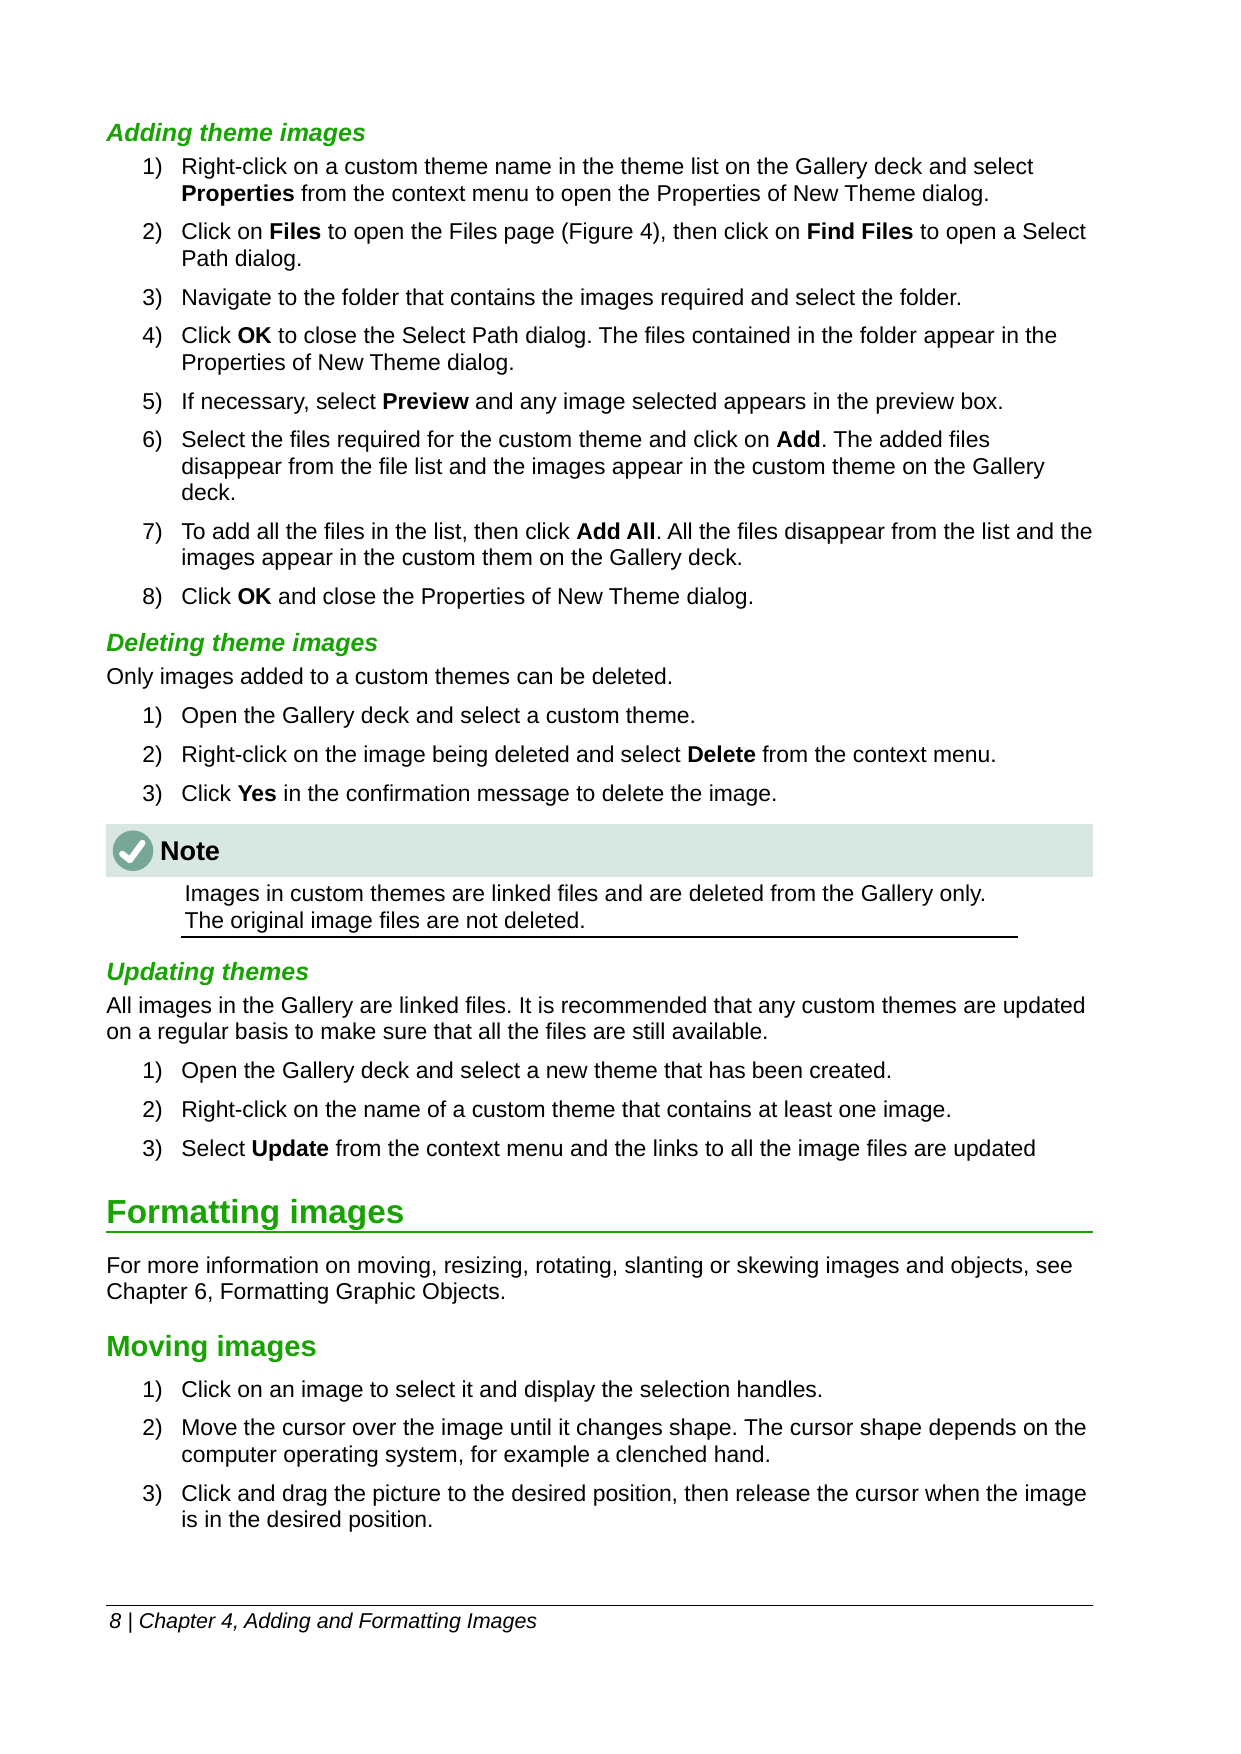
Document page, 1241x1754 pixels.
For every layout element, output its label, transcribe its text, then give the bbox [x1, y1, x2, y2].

list Open the Gallery deck and select a custom theme. [162, 702, 1093, 728]
list Navigate to the folder that contains the images required and select the folder. [162, 283, 1093, 310]
list Right-click on the image being deleted and select Delete from the context menu. [162, 741, 1093, 767]
subtitle Deleting theme images [106, 628, 1093, 657]
list If necessary, select Preview and any image selected appears in the preview box. [162, 388, 1093, 414]
list Click on an image to select it and display the selection handles. [162, 1376, 1093, 1402]
subtitle Moving images [106, 1329, 1093, 1363]
list Select the files required for the custom theme and click on Add. The added files disappear from the file list and the images appear in the custom theme on the Gallery deck. [162, 426, 1093, 506]
list Click OK to close the Select Path dialog. The files contained in the folder appear in the Properties of New Theme dialog. [162, 322, 1093, 375]
list Right-click on a custom theme name in the theme list on the Gallery deck and select Properties from the context menu to open the Properties of New Theme dialog. [162, 153, 1093, 206]
subtitle Formatting images [106, 1192, 1093, 1231]
list Click on Files to open the Files page (Figure 4), then click on Find Files to open a Select Path dialog. [162, 218, 1093, 271]
text All images in the Gallery are linked files. It is recommended that any custom themes are updated on a regular basis to make sure that all the files are still available. [106, 992, 1093, 1045]
list Open the Gallery deck and select a new theme that has been created. [162, 1057, 1093, 1083]
list Select Update from the context menu and the links to all the image files are updated [162, 1135, 1093, 1161]
subtitle Note [106, 824, 1093, 877]
list Click and drag the picture to the desired position, then release the cursor when the image is in the desired position. [162, 1479, 1093, 1532]
list Click OK and close the Properties of New Theme dialog. [162, 583, 1093, 609]
subtitle Adding theme images [106, 118, 1093, 147]
list Click Yes in the confirmation message to delete the image. [162, 780, 1093, 806]
list To add all the files in the list, then click Add All. All the files disappear from the list and the images appear in the custom them on the Gallery deck. [162, 518, 1093, 571]
subtitle Updating themes [106, 957, 1093, 986]
text For more information on moving, resizing, rotating, slanting or skewing images and objects, see Chapter 6, Formatting Graphic Objects. [106, 1252, 1093, 1304]
text Images in custom themes are linked files and are deleted from the Gallery only. The original image files are not deleted. [181, 877, 1018, 936]
text Only images added to a custom themes can be deleted. [106, 663, 1093, 690]
list Right-click on the name of a custom theme that contains at least one image. [162, 1096, 1093, 1122]
list Move the cursor over the image until it changes shape. The cursor shape depends on the computer operating system, for example a clenched hand. [162, 1414, 1093, 1467]
